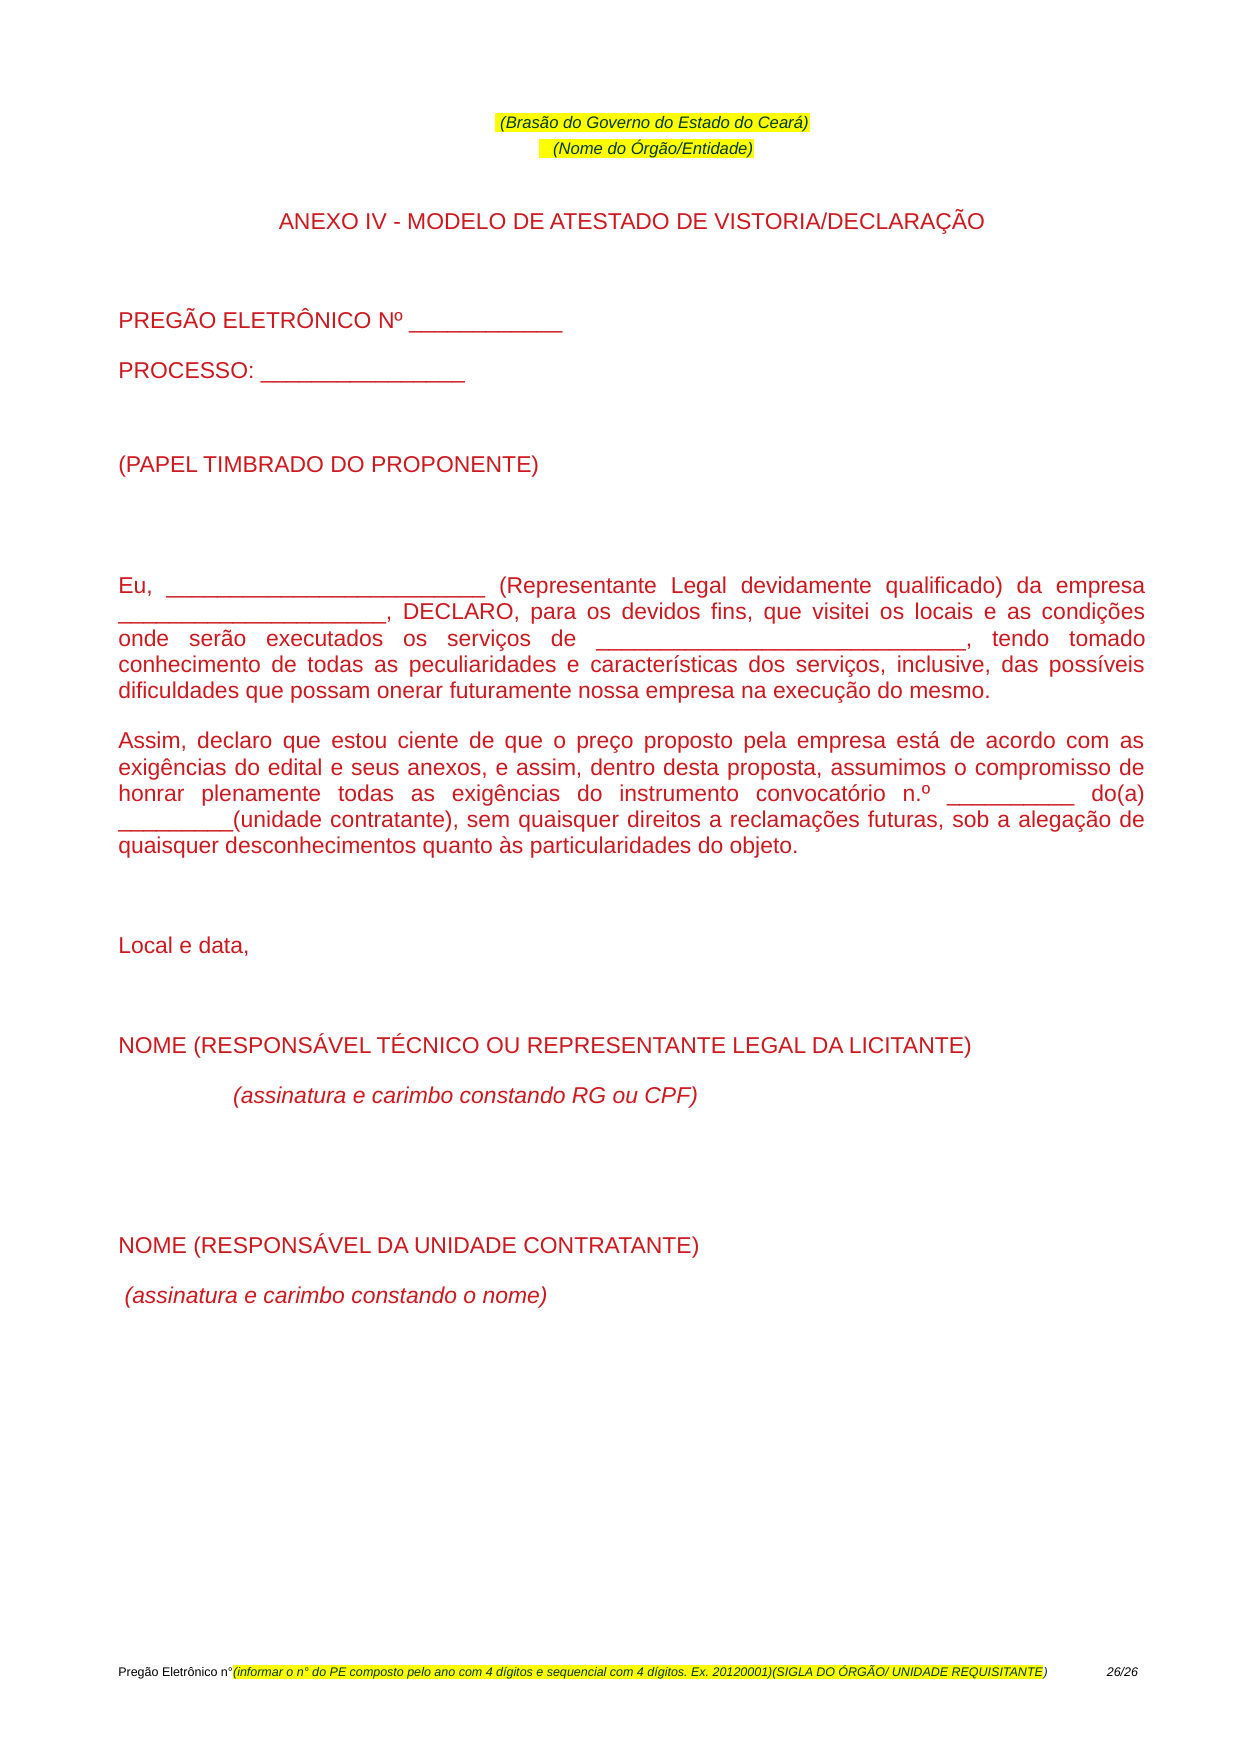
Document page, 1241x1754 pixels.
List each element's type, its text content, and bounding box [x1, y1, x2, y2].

text Eu, _________________________ (Representante Legal devidamente qualificado) da empresa _____________________, DECLARO, para os devidos fins, que visitei os locais e as condições onde serão executados os serviços de _____________________________, tendo tomado conhecimento de todas as peculiaridades e características dos serviços, inclusive, das possíveis dificuldades que possam onerar futuramente nossa empresa na execução do mesmo. [118, 572, 1146, 703]
text Local e data, [118, 932, 1146, 959]
text Assim, declaro que estou ciente de que o preço proposto pela empresa está de acordo com as exigências do edital e seus anexos, e assim, dentro desta proposta, assumimos o compromisso de honrar plenamente todas as exigências do instrumento convocatório n.º __________ do(a) _________(unidade contratante), sem quaisquer direitos a reclamações futuras, sob a alegação de quaisquer desconhecimentos quanto às particularidades do objeto. [118, 727, 1146, 859]
text (assinatura e carimbo constando o nome) [118, 1282, 1146, 1308]
text NOME (RESPONSÁVEL TÉCNICO OU REPRESENTANTE LEGAL DA LICITANTE) [118, 1032, 1146, 1058]
text PREGÃO ELETRÔNICO Nº ____________ [118, 307, 1146, 334]
text NOME (RESPONSÁVEL DA UNIDADE CONTRATANTE) [118, 1232, 1146, 1258]
text (PAPEL TIMBRADO DO PROPONENTE) [118, 451, 1146, 478]
text ANEXO IV - MODELO DE ATESTADO DE VISTORIA/DECLARAÇÃO [118, 208, 1146, 234]
text (assinatura e carimbo constando RG ou CPF) [118, 1082, 1146, 1108]
text PROCESSO: ________________ [118, 357, 1146, 384]
